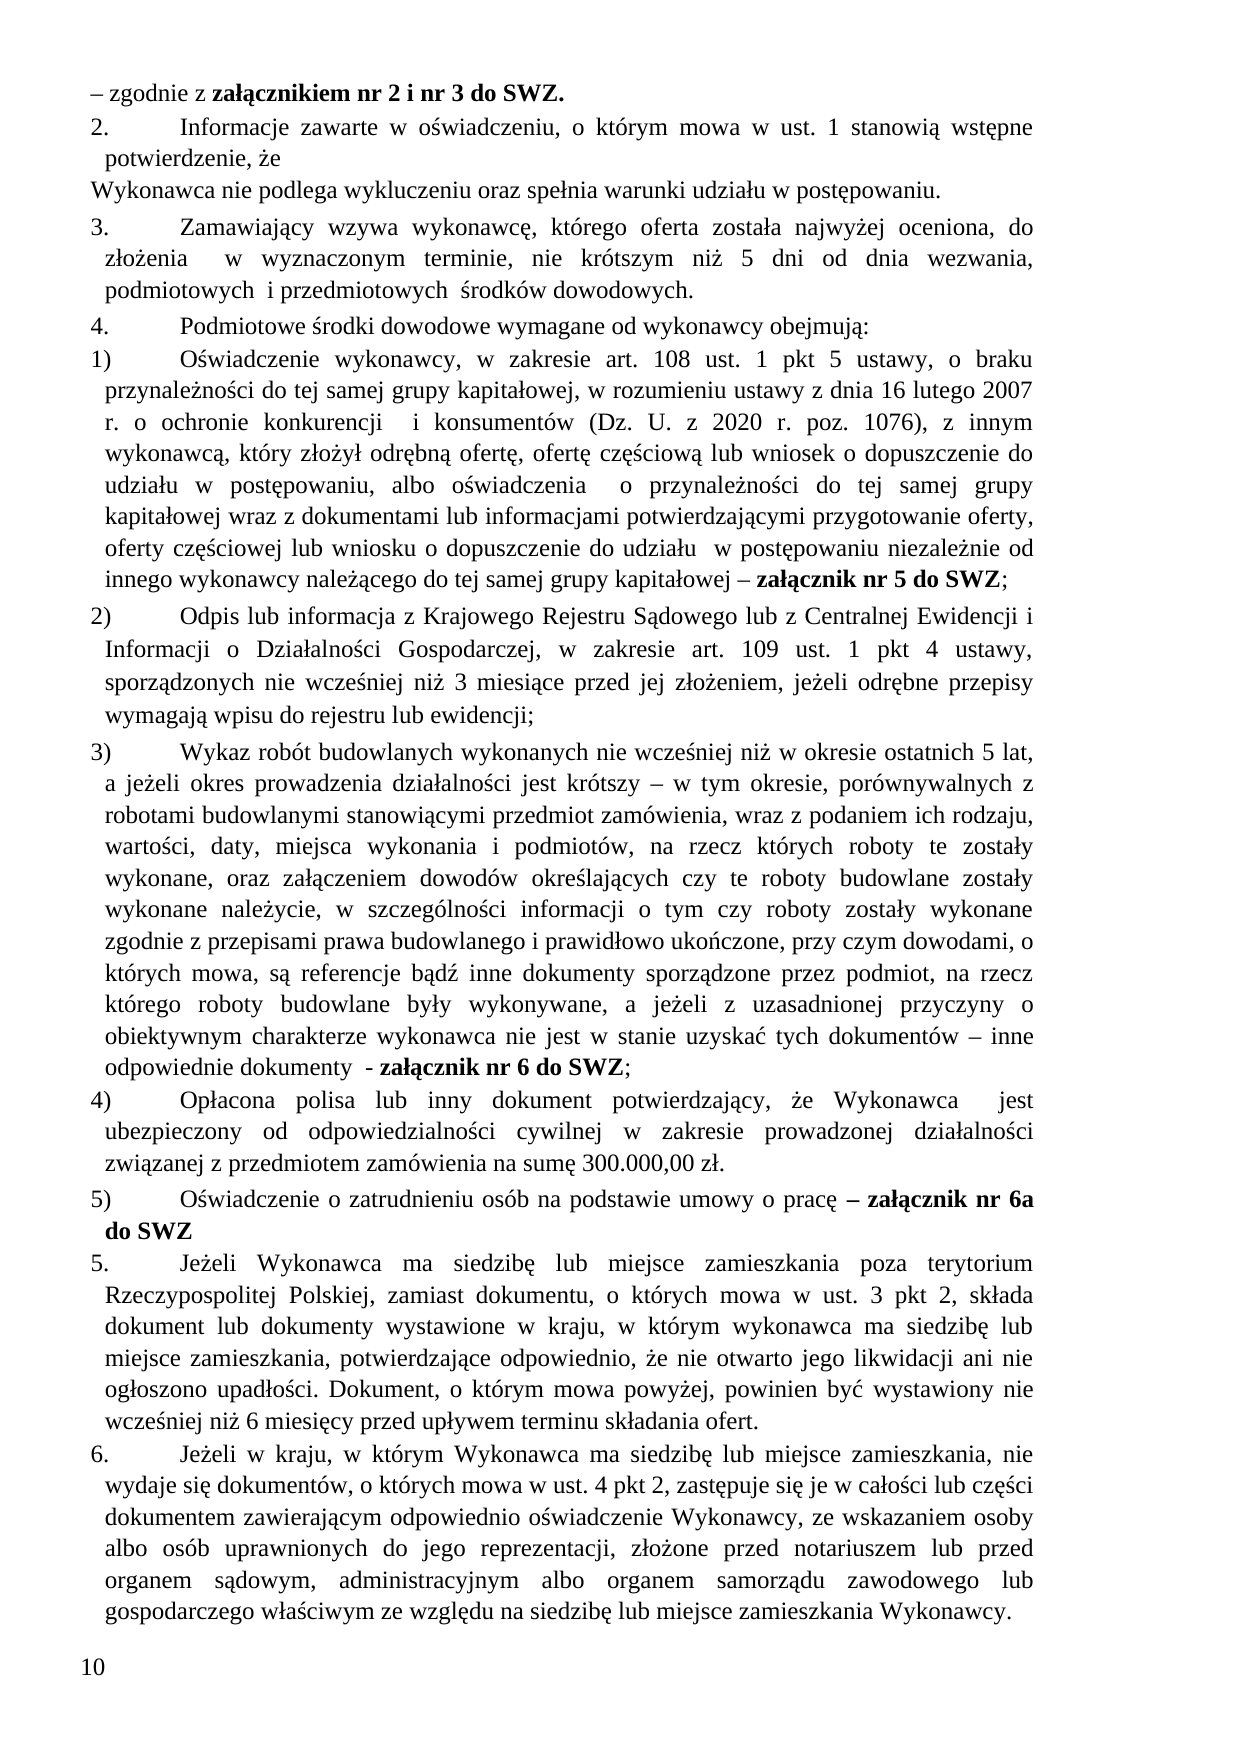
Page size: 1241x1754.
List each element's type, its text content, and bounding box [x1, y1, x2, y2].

list Oświadczenie wykonawcy, w zakresie art. 108 ust. 1 pkt 5 ustawy, o braku przynależności do tej samej grupy kapitałowej, w rozumieniu ustawy z dnia 16 lutego 2007 r. o ochronie konkurencji i konsumentów (Dz. U. z 2020 r. poz. 1076), z innym wykonawcą, który złożył odrębną ofertę, ofertę częściową lub wniosek o dopuszczenie do udziału w postępowaniu, albo oświadczenia o przynależności do tej samej grupy kapitałowej wraz z dokumentami lub informacjami potwierdzającymi przygotowanie oferty, oferty częściowej lub wniosku o dopuszczenie do udziału w postępowaniu niezależnie od innego wykonawcy należącego do tej samej grupy kapitałowej – załącznik nr 5 do SWZ; [90, 344, 1034, 593]
list Oświadczenie o zatrudnieniu osób na podstawie umowy o pracę – załącznik nr 6a do SWZ [90, 1184, 1034, 1244]
text – zgodnie z załącznikiem nr 2 i nr 3 do SWZ. [90, 74, 1056, 107]
list Podmiotowe środki dowodowe wymagane od wykonawcy obejmują: [90, 311, 1034, 340]
list Jeżeli w kraju, w którym Wykonawca ma siedzibę lub miejsce zamieszkania, nie wydaje się dokumentów, o których mowa w ust. 4 pkt 2, zastępuje się je w całości lub części dokumentem zawierającym odpowiednio oświadczenie Wykonawcy, ze wskazaniem osoby albo osób uprawnionych do jego reprezentacji, złożone przed notariuszem lub przed organem sądowym, administracyjnym albo organem samorządu zawodowego lub gospodarczego właściwym ze względu na siedzibę lub miejsce zamieszkania Wykonawcy. [90, 1439, 1034, 1625]
list Zamawiający wzywa wykonawcę, którego oferta została najwyżej oceniona, do złożenia w wyznaczonym terminie, nie krótszym niż 5 dni od dnia wezwania, podmiotowych i przedmiotowych środków dowodowych. [90, 212, 1034, 304]
text Wykonawca nie podlega wykluczeniu oraz spełnia warunki udziału w postępowaniu. [90, 175, 1034, 204]
list Informacje zawarte w oświadczeniu, o którym mowa w ust. 1 stanowią wstępne potwierdzenie, że [90, 112, 1034, 172]
list Opłacona polisa lub inny dokument potwierdzający, że Wykonawca jest ubezpieczony od odpowiedzialności cywilnej w zakresie prowadzonej działalności związanej z przedmiotem zamówienia na sumę 300.000,00 zł. [90, 1085, 1034, 1177]
list Jeżeli Wykonawca ma siedzibę lub miejsce zamieszkania poza terytorium Rzeczypospolitej Polskiej, zamiast dokumentu, o których mowa w ust. 3 pkt 2, składa dokument lub dokumenty wystawione w kraju, w którym wykonawca ma siedzibę lub miejsce zamieszkania, potwierdzające odpowiednio, że nie otwarto jego likwidacji ani nie ogłoszono upadłości. Dokument, o którym mowa powyżej, powinien być wystawiony nie wcześniej niż 6 miesięcy przed upływem terminu składania ofert. [90, 1248, 1034, 1435]
list Wykaz robót budowlanych wykonanych nie wcześniej niż w okresie ostatnich 5 lat, a jeżeli okres prowadzenia działalności jest krótszy – w tym okresie, porównywalnych z robotami budowlanymi stanowiącymi przedmiot zamówienia, wraz z podaniem ich rodzaju, wartości, daty, miejsca wykonania i podmiotów, na rzecz których roboty te zostały wykonane, oraz załączeniem dowodów określających czy te roboty budowlane zostały wykonane należycie, w szczególności informacji o tym czy roboty zostały wykonane zgodnie z przepisami prawa budowlanego i prawidłowo ukończone, przy czym dowodami, o których mowa, są referencje bądź inne dokumenty sporządzone przez podmiot, na rzecz którego roboty budowlane były wykonywane, a jeżeli z uzasadnionej przyczyny o obiektywnym charakterze wykonawca nie jest w stanie uzyskać tych dokumentów – inne odpowiednie dokumenty - załącznik nr 6 do SWZ; [90, 737, 1034, 1081]
list Odpis lub informacja z Krajowego Rejestru Sądowego lub z Centralnej Ewidencji i Informacji o Działalności Gospodarczej, w zakresie art. 109 ust. 1 pkt 4 ustawy, sporządzonych nie wcześniej niż 3 miesiące przed jej złożeniem, jeżeli odrębne przepisy wymagają wpisu do rejestru lub ewidencji; [90, 601, 1034, 729]
